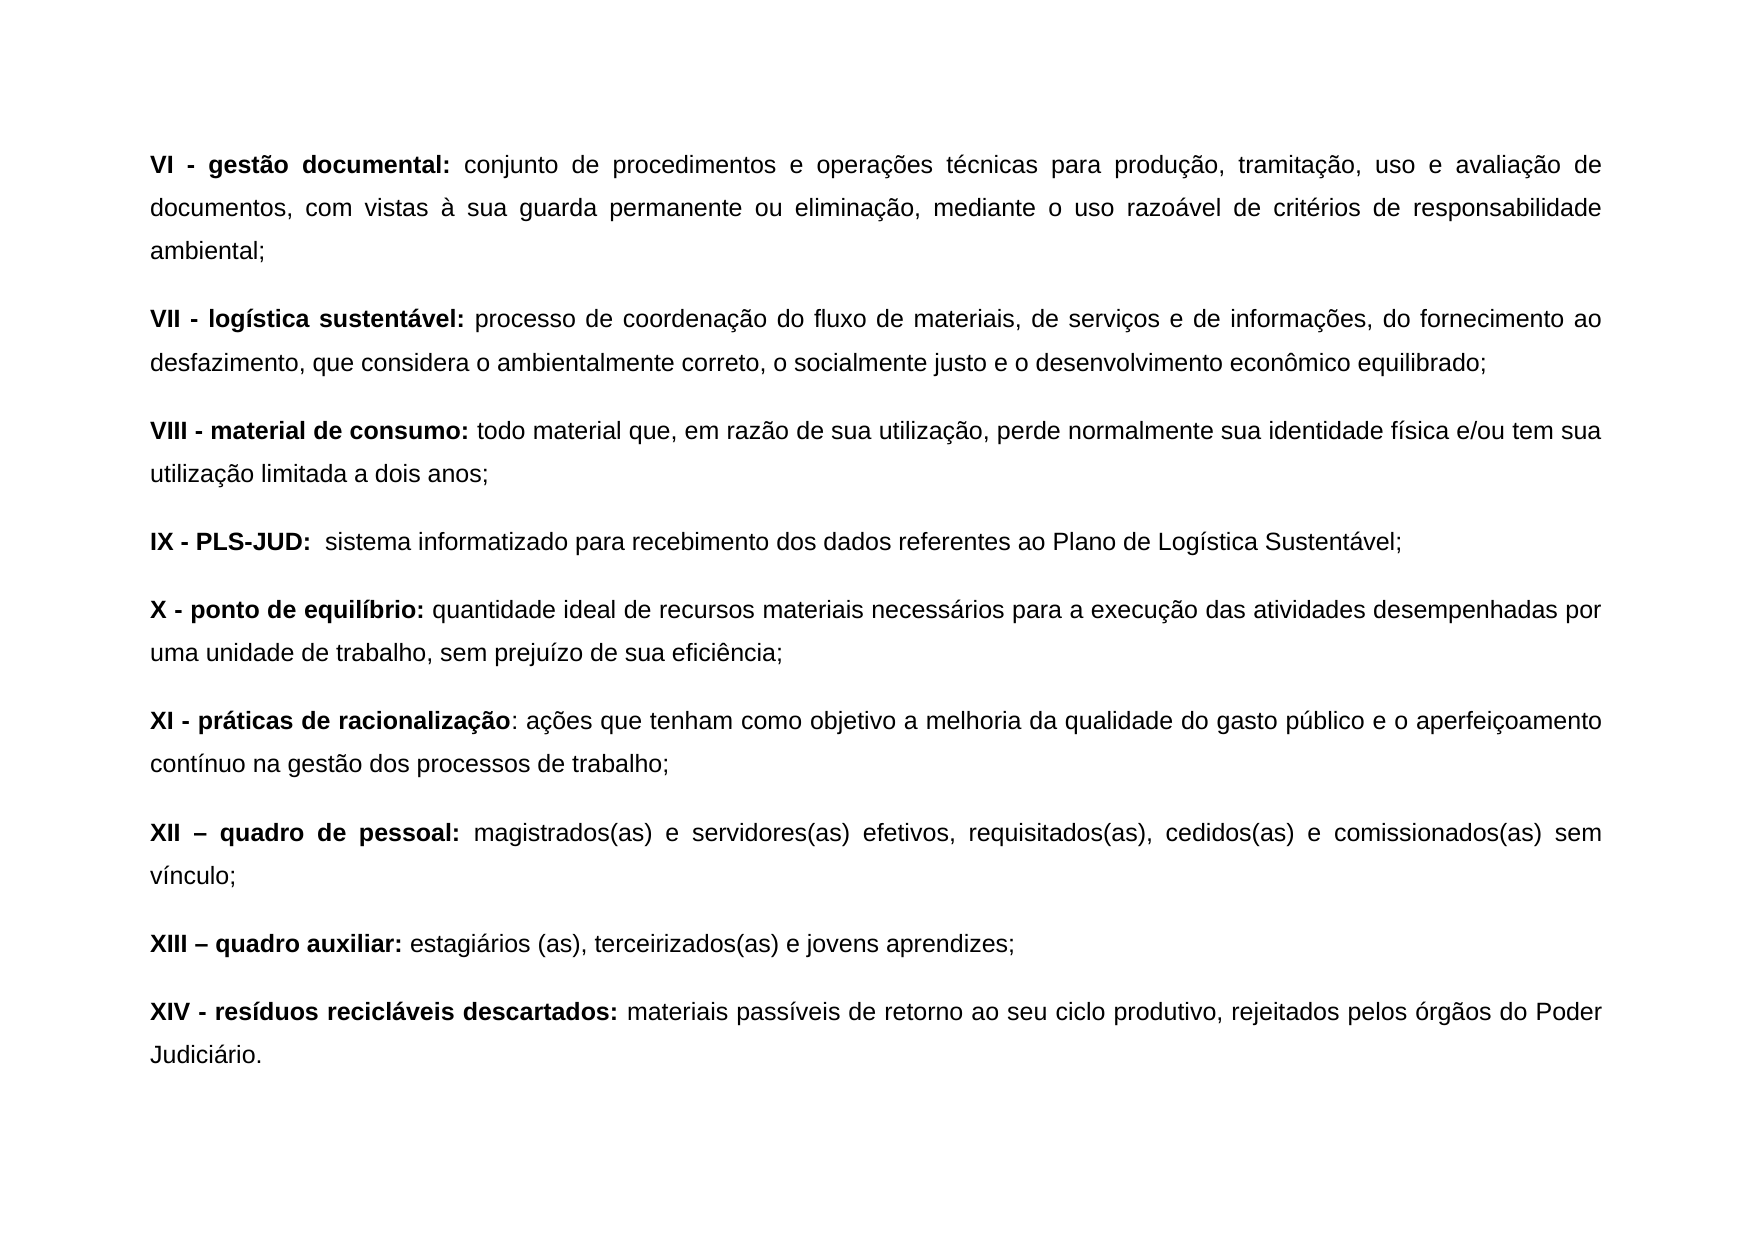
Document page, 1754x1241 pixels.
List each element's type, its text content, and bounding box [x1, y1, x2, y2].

text XIV - resíduos recicláveis descartados: materiais passíveis de retorno ao seu ciclo produtivo, rejeitados pelos órgãos do Poder Judiciário. [150, 997, 1604, 1069]
text XII – quadro de pessoal: magistrados(as) e servidores(as) efetivos, requisitados(as), cedidos(as) e comissionados(as) sem vínculo; [150, 817, 1604, 889]
text X - ponto de equilíbrio: quantidade ideal de recursos materiais necessários para a execução das atividades desempenhadas por uma unidade de trabalho, sem prejuízo de sua eficiência; [150, 595, 1604, 667]
text XIII – quadro auxiliar: estagiários (as), terceirizados(as) e jovens aprendizes; [150, 929, 1604, 957]
text IX - PLS-JUD: sistema informatizado para recebimento dos dados referentes ao Plano de Logística Sustentável; [150, 527, 1604, 556]
text VI - gestão documental: conjunto de procedimentos e operações técnicas para produção, tramitação, uso e avaliação de documentos, com vistas à sua guarda permanente ou eliminação, mediante o uso razoável de critérios de responsabilidade ambiental; [150, 150, 1604, 265]
text VII - logística sustentável: processo de coordenação do fluxo de materiais, de serviços e de informações, do fornecimento ao desfazimento, que considera o ambientalmente correto, o socialmente justo e o desenvolvimento econômico equilibrado; [150, 304, 1604, 376]
text VIII - material de consumo: todo material que, em razão de sua utilização, perde normalmente sua identidade física e/ou tem sua utilização limitada a dois anos; [150, 416, 1604, 487]
text XI - práticas de racionalização: ações que tenham como objetivo a melhoria da qualidade do gasto público e o aperfeiçoamento contínuo na gestão dos processos de trabalho; [150, 706, 1604, 778]
